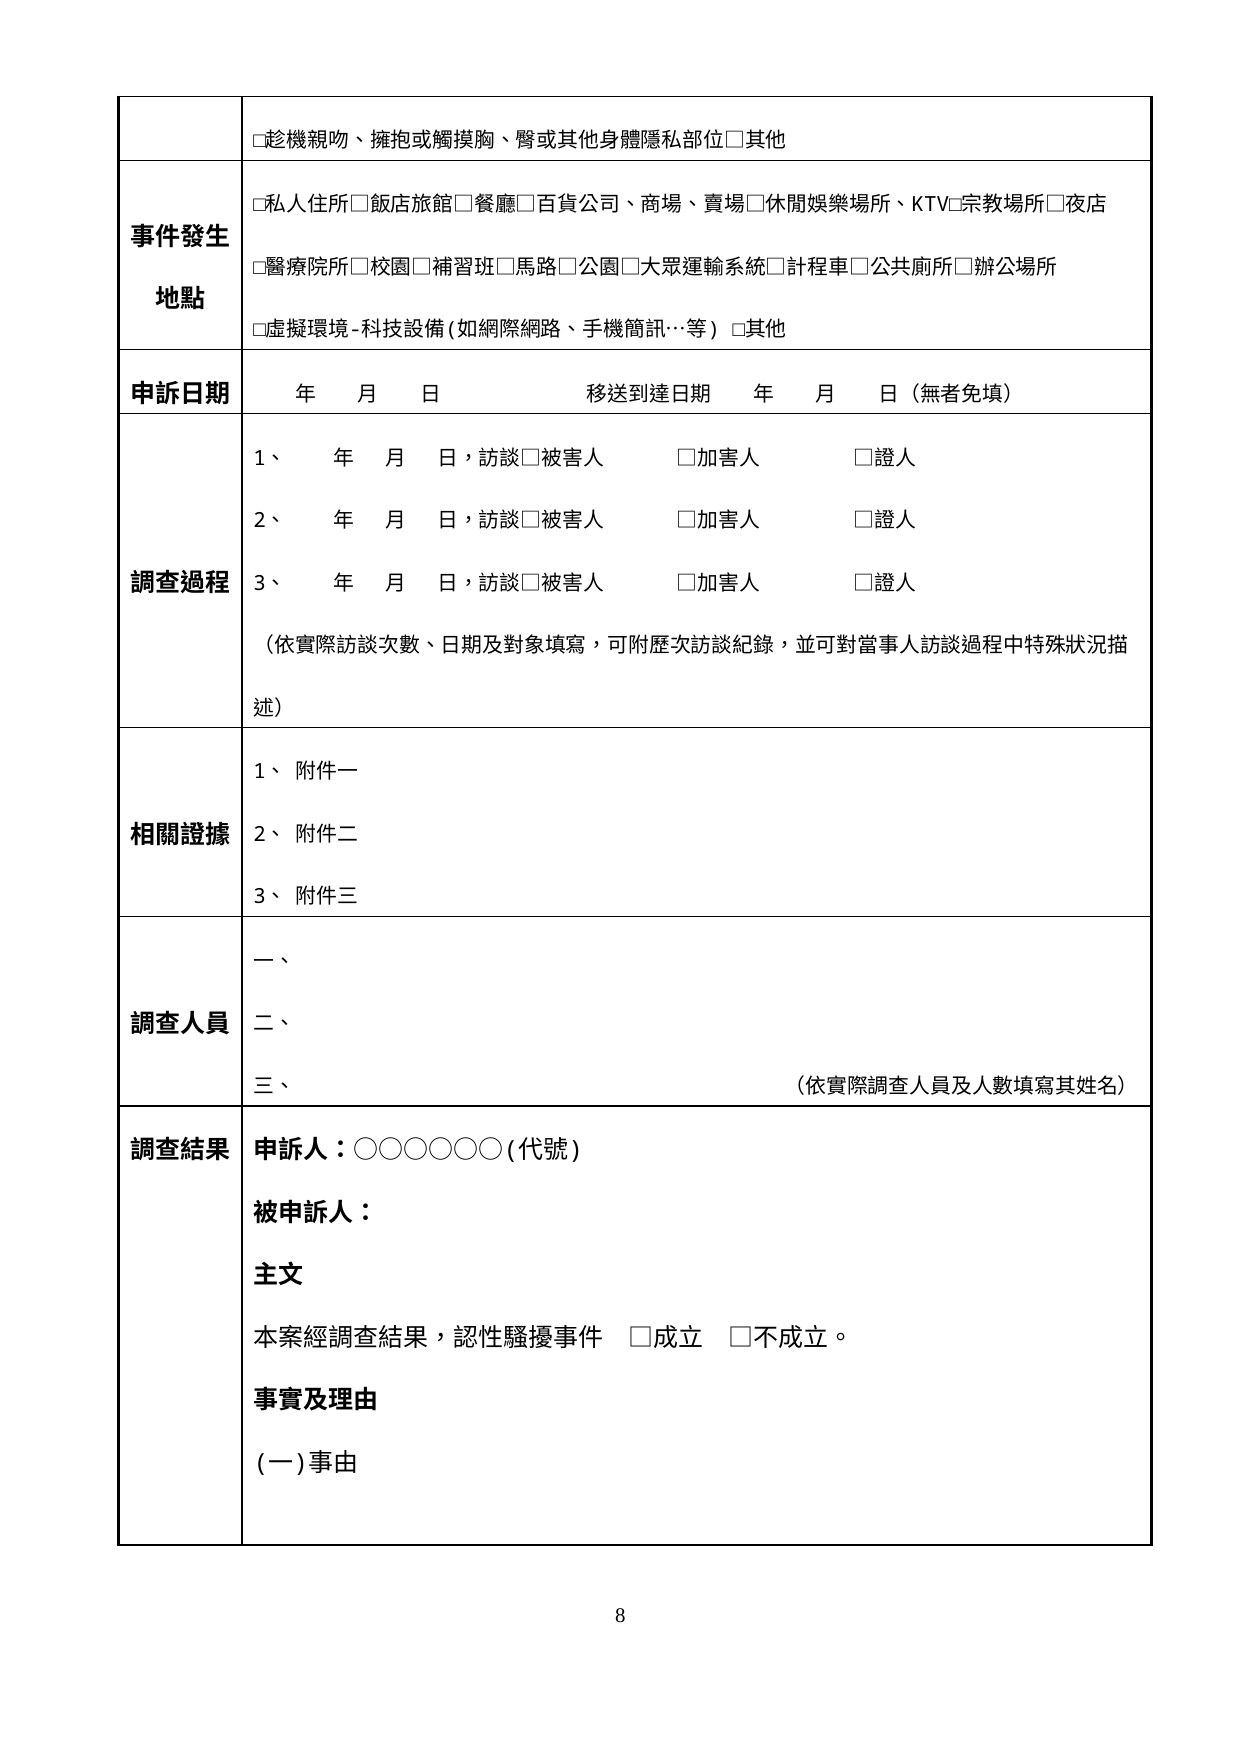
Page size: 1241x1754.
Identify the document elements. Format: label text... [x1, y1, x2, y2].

table_cell 年 月 日，訪談□被害人 □加害人 □證人 年 月 日，訪談□被害人 □加害人 □證人 年 月 日，訪談□被害人 □加害人 □證人 （依實際訪談次數、日期及對象填寫，可附歷次訪談紀錄，並可對當事人訪談過程中特殊狀況描述） [243, 414, 1150, 727]
table_cell 申訴日期 [120, 350, 241, 413]
table_cell 調查結果 [120, 1107, 241, 1544]
table_cell 調查過程 [120, 414, 241, 727]
table_cell 調查人員 [120, 917, 241, 1105]
table_cell 事件發生地點 [120, 161, 241, 349]
table_cell 附件一 附件二 附件三 [243, 728, 1150, 916]
table_cell 年 月 日 移送到達日期 年 月 日（無者免填） [243, 350, 1150, 413]
table_cell 相關證據 [120, 728, 241, 916]
table_cell □私人住所□飯店旅館□餐廳□百貨公司、商場、賣場□休閒娛樂場所、KTV□宗教場所□夜店 □醫療院所□校園□補習班□馬路□公園□大眾運輸系統□計程車□公共廁所□辦公場所 □虛擬環境-科技設備(如網際網路、手機簡訊…等) □其他 [243, 161, 1150, 349]
table_cell [120, 97, 241, 159]
table_cell 一、 二、 三、 （依實際調查人員及人數填寫其姓名） [243, 917, 1150, 1105]
table_cell 申訴人：○○○○○○(代號) 被申訴人： 主文 本案經調查結果，認性騷擾事件 □成立 □不成立。 事實及理由 (一)事由 [243, 1107, 1150, 1544]
table_cell □趁機親吻、擁抱或觸摸胸、臀或其他身體隱私部位□其他 [243, 97, 1150, 159]
